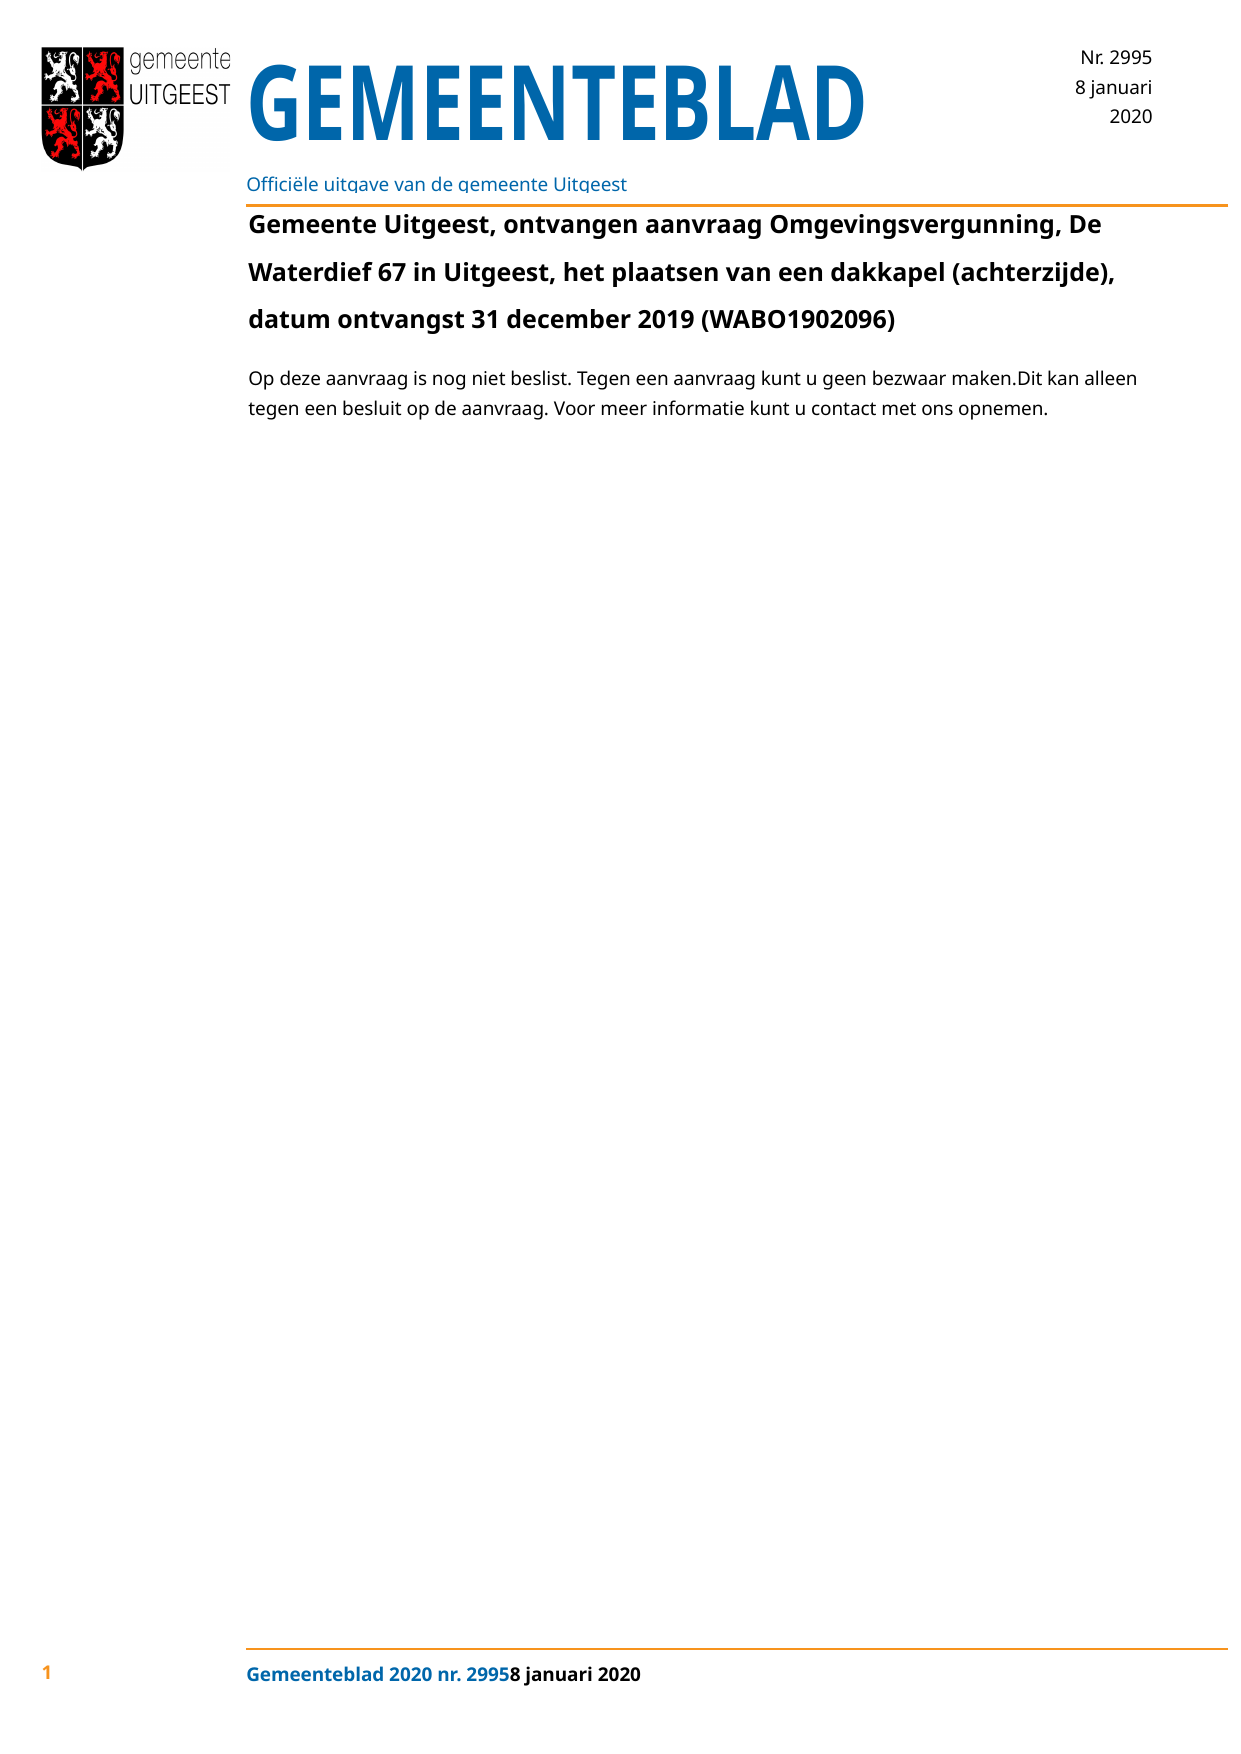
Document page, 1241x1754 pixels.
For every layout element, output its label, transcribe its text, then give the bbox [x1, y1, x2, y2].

text Op deze aanvraag is nog niet beslist. Tegen een aanvraag kunt u geen bezwaar maken.Dit kan alleen tegen een besluit op de aanvraag. Voor meer informatie kunt u contact met ons opnemen. [248, 366, 1152, 421]
text Gemeente Uitgeest, ontvangen aanvraag Omgevingsvergunning, De Waterdief 67 in Uitgeest, het plaatsen van een dakkapel (achterzijde), datum ontvangst 31 december 2019 (WABO1902096) [248, 207, 1152, 336]
picture [41, 47, 231, 172]
